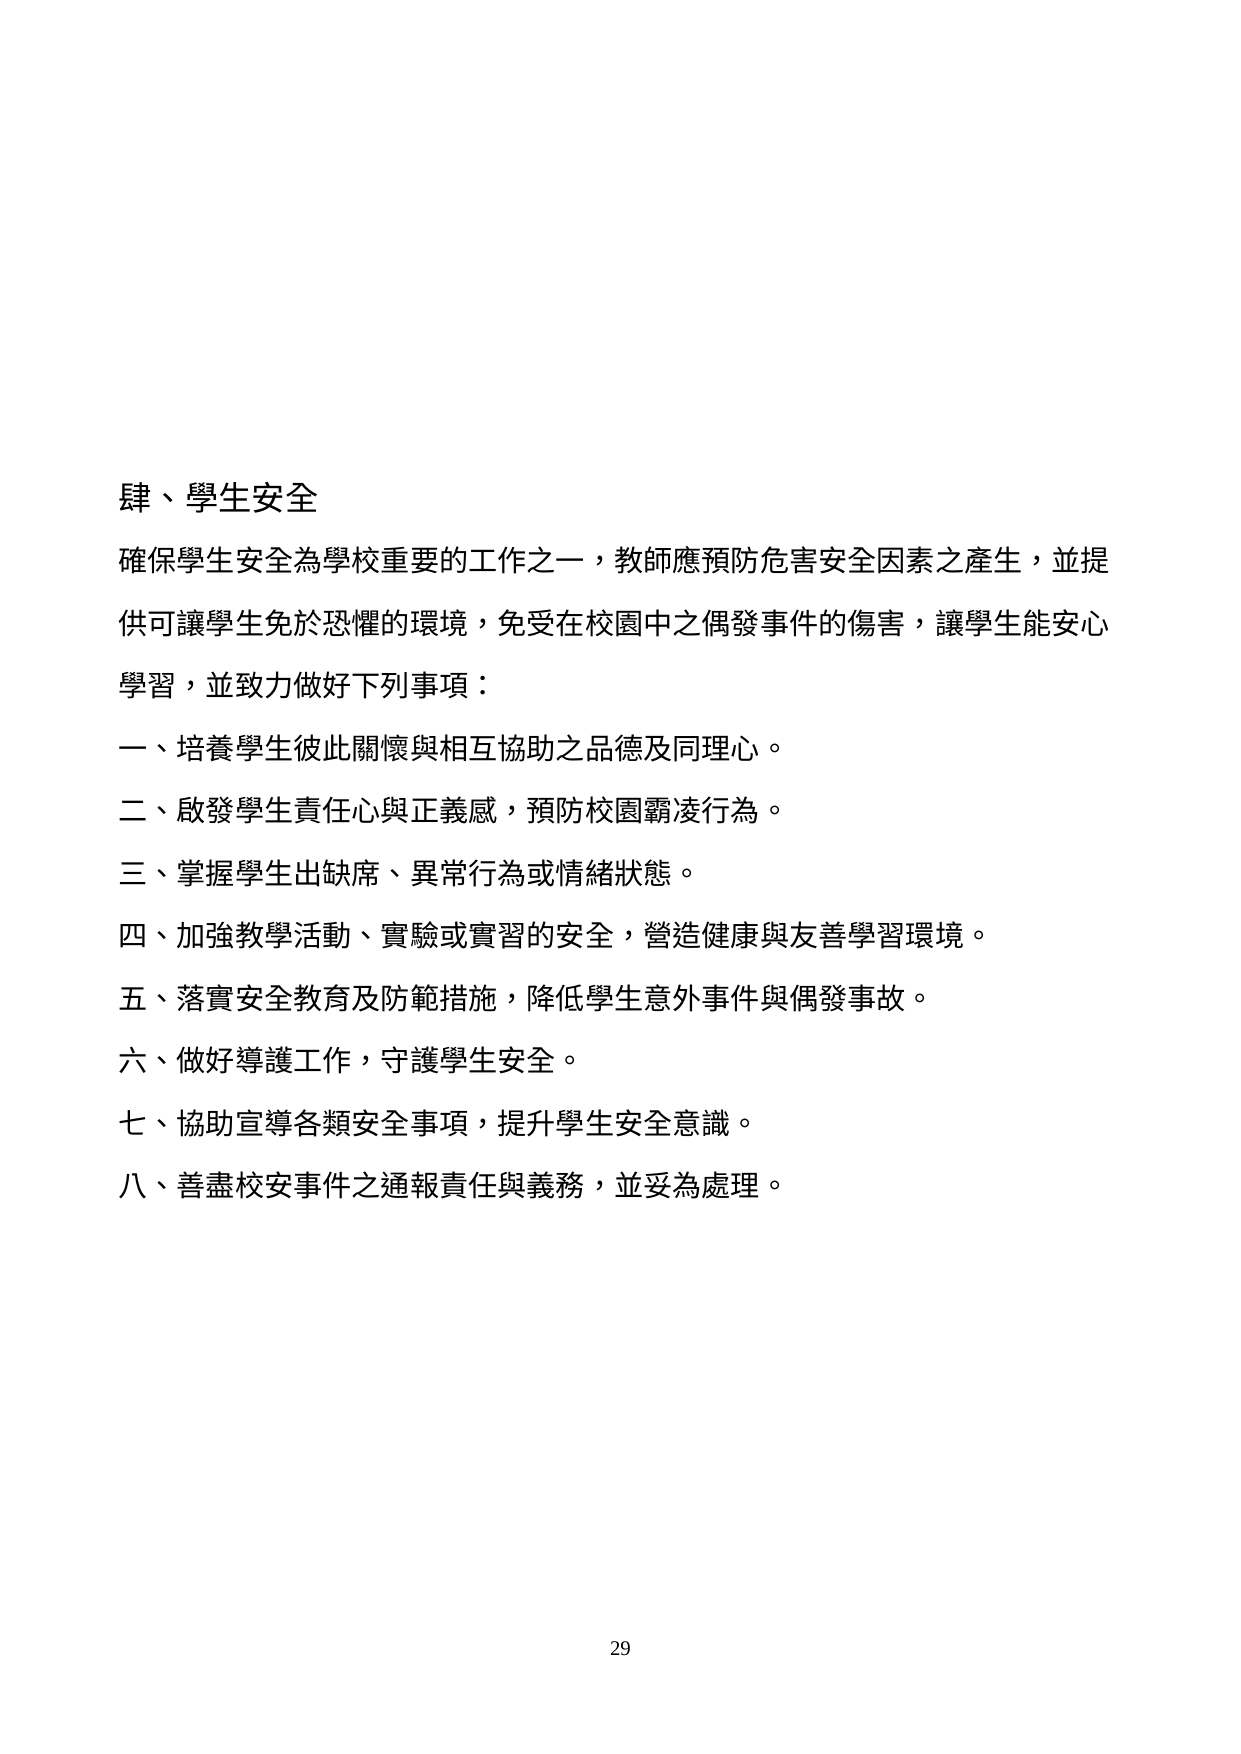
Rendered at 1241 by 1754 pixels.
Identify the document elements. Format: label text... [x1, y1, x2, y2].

text 確保學生安全為學校重要的工作之一，教師應預防危害安全因素之產生，並提供可讓學生免於恐懼的環境，免受在校園中之偶發事件的傷害，讓學生能安心學習，並致力做好下列事項： [118, 517, 1122, 705]
text 五、落實安全教育及防範措施，降低學生意外事件與偶發事故。 [118, 955, 1122, 1017]
text 八、善盡校安事件之通報責任與義務，並妥為處理。 [118, 1142, 1122, 1205]
text 二、啟發學生責任心與正義感，預防校園霸凌行為。 [118, 767, 1122, 830]
text 三、掌握學生出缺席、異常行為或情緒狀態。 [118, 830, 1122, 892]
text 七、協助宣導各類安全事項，提升學生安全意識。 [118, 1080, 1122, 1142]
text 四、加強教學活動、實驗或實習的安全，營造健康與友善學習環境。 [118, 892, 1122, 955]
text 一、培養學生彼此關懷與相互協助之品德及同理心。 [118, 705, 1122, 767]
text 肆、學生安全 [118, 455, 1122, 517]
text 六、做好導護工作，守護學生安全。 [118, 1017, 1122, 1080]
